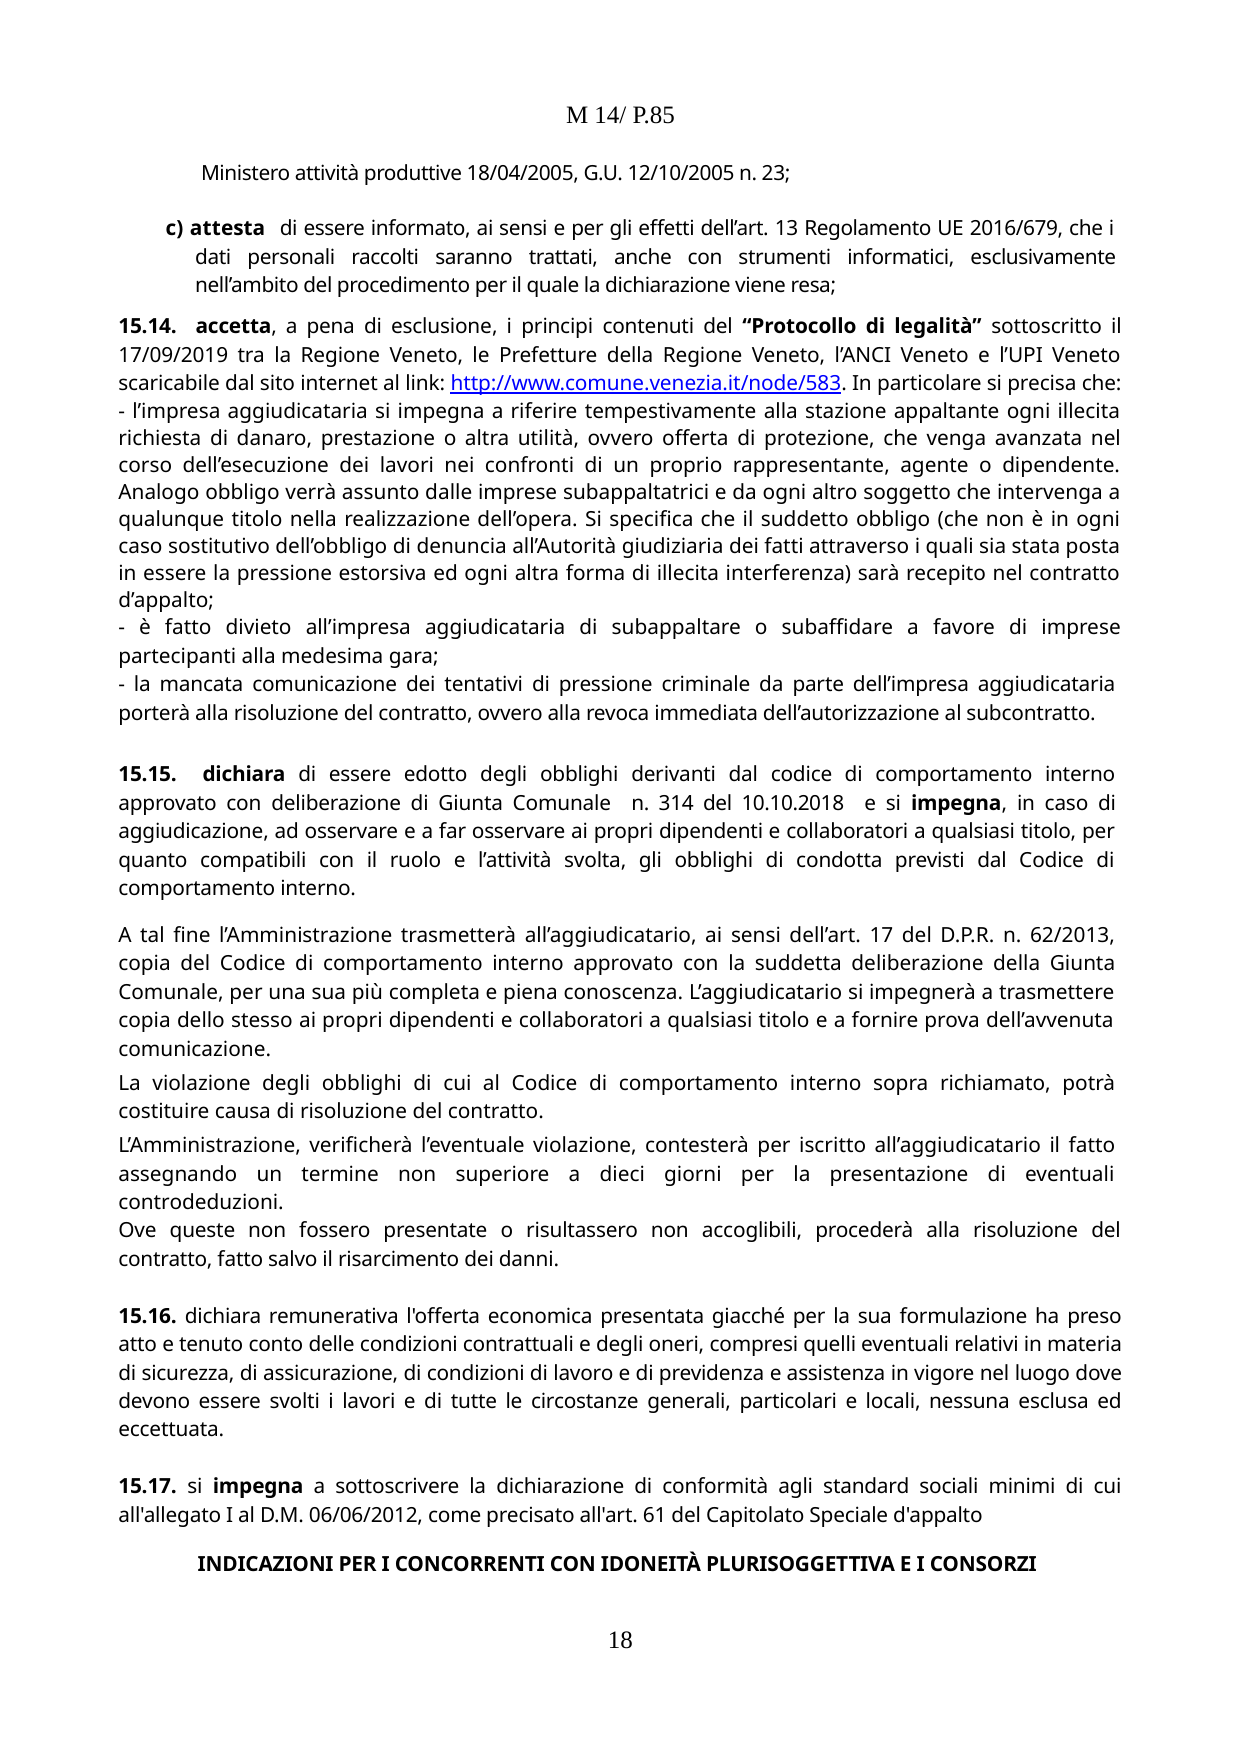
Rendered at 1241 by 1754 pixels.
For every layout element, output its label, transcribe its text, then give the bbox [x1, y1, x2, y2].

text c) attesta di essere informato, ai sensi e per gli effetti dell’art. 13 Regolamento UE 2016/679, che i dati personali raccolti saranno trattati, anche con strumenti informatici, esclusivamente nell’ambito del procedimento per il quale la dichiarazione viene resa; [165, 213, 1116, 299]
text 15.15. dichiara di essere edotto degli obblighi derivanti dal codice di comportamento interno approvato con deliberazione di Giunta Comunale n. 314 del 10.10.2018 e si impegna, in caso di aggiudicazione, ad osservare e a far osservare ai propri dipendenti e collaboratori a qualsiasi titolo, per quanto compatibili con il ruolo e l’attività svolta, gli obblighi di condotta previsti dal Codice di comportamento interno. [118, 759, 1116, 902]
text - la mancata comunicazione dei tentativi di pressione criminale da parte dell’impresa aggiudicataria porterà alla risoluzione del contratto, ovvero alla revoca immediata dell’autorizzazione al subcontratto. [118, 669, 1116, 726]
text - è fatto divieto all’impresa aggiudicataria di subappaltare o subaffidare a favore di imprese partecipanti alla medesima gara; [118, 612, 1122, 669]
text Ove queste non fossero presentate o risultassero non accoglibili, procederà alla risoluzione del contratto, fatto salvo il risarcimento dei danni. [118, 1216, 1122, 1272]
text INDICAZIONI PER I CONCORRENTI CON IDONEITÀ PLURISOGGETTIVA E I CONSORZI [118, 1549, 1116, 1578]
text 15.17. si impegna a sottoscrivere la dichiarazione di conformità agli standard sociali minimi di cui all'allegato I al D.M. 06/06/2012, come precisato all'art. 61 del Capitolato Speciale d'appalto [118, 1471, 1122, 1528]
text 15.16. dichiara remunerativa l'offerta economica presentata giacché per la sua formulazione ha preso atto e tenuto conto delle condizioni contrattuali e degli oneri, compresi quelli eventuali relativi in materia di sicurezza, di assicurazione, di condizioni di lavoro e di previdenza e assistenza in vigore nel luogo dove devono essere svolti i lavori e di tutte le circostanze generali, particolari e locali, nessuna esclusa ed eccettuata. [118, 1301, 1122, 1443]
text A tal fine l’Amministrazione trasmetterà all’aggiudicatario, ai sensi dell’art. 17 del D.P.R. n. 62/2013, copia del Codice di comportamento interno approvato con la suddetta deliberazione della Giunta Comunale, per una sua più completa e piena conoscenza. L’aggiudicatario si impegnerà a trasmettere copia dello stesso ai propri dipendenti e collaboratori a qualsiasi titolo e a fornire prova dell’avvenuta comunicazione. [118, 920, 1116, 1062]
text - l’impresa aggiudicataria si impegna a riferire tempestivamente alla stazione appaltante ogni illecita richiesta di danaro, prestazione o altra utilità, ovvero offerta di protezione, che venga avanzata nel corso dell’esecuzione dei lavori nei confronti di un proprio rappresentante, agente o dipendente. Analogo obbligo verrà assunto dalle imprese subappaltatrici e da ogni altro soggetto che intervenga a qualunque titolo nella realizzazione dell’opera. Si specifica che il suddetto obbligo (che non è in ogni caso sostitutivo dell’obbligo di denuncia all’Autorità giudiziaria dei fatti attraverso i quali sia stata posta in essere la pressione estorsiva ed ogni altra forma di illecita interferenza) sarà recepito nel contratto d’appalto; [118, 397, 1122, 612]
text L’Amministrazione, verificherà l’eventuale violazione, contesterà per iscritto all’aggiudicatario il fatto assegnando un termine non superiore a dieci giorni per la presentazione di eventuali controdeduzioni. [118, 1130, 1116, 1216]
text La violazione degli obblighi di cui al Codice di comportamento interno sopra richiamato, potrà costituire causa di risoluzione del contratto. [118, 1068, 1116, 1124]
text 15.14. accetta, a pena di esclusione, i principi contenuti del “Protocollo di legalità” sottoscritto il 17/09/2019 tra la Regione Veneto, le Prefetture della Regione Veneto, l’ANCI Veneto e l’UPI Veneto scaricabile dal sito internet al link: http://www.comune.venezia.it/node/583. In particolare si precisa che: [118, 311, 1122, 397]
text Ministero attività produttive 18/04/2005, G.U. 12/10/2005 n. 23; [165, 158, 1116, 186]
